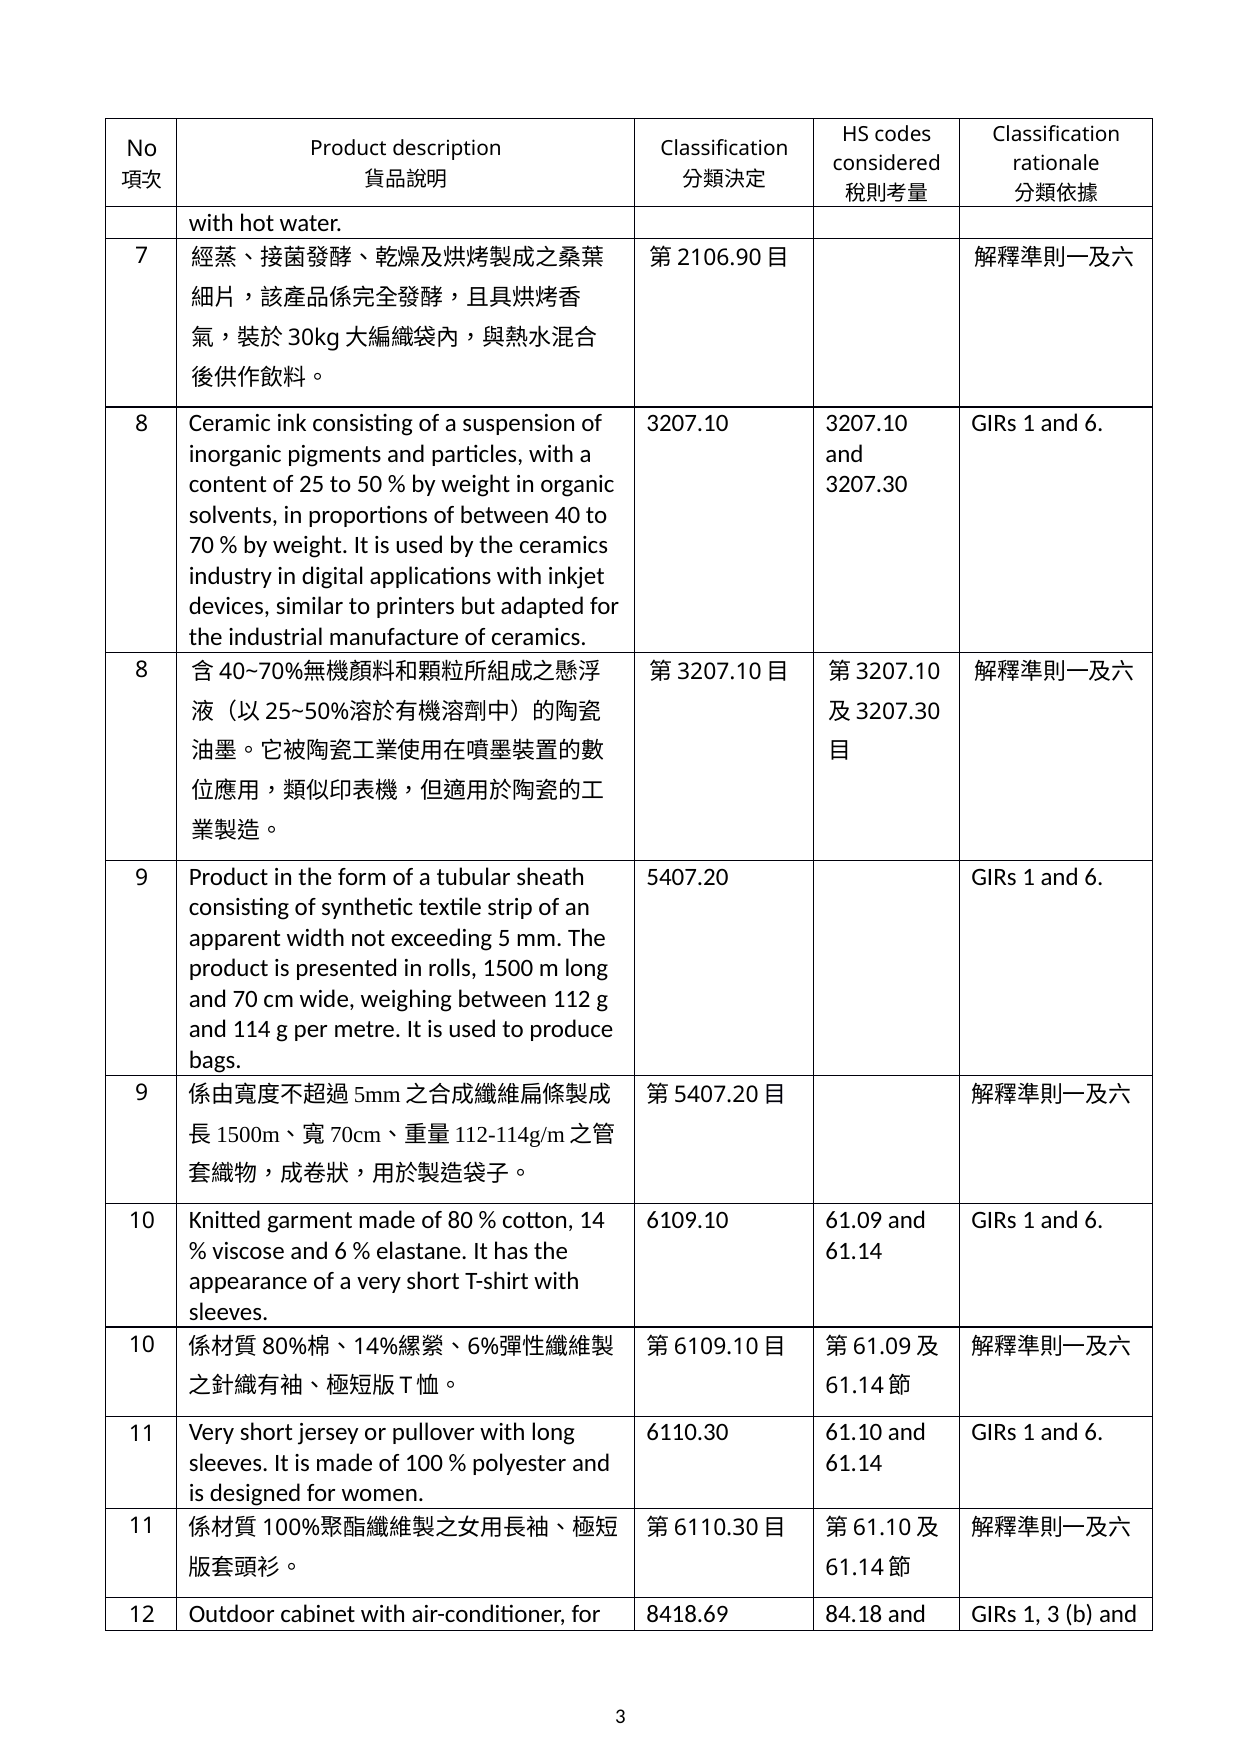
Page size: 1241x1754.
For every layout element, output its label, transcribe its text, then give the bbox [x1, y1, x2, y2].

table_cell 第5407.20目 [635, 1076, 813, 1203]
table_cell 經蒸、接菌發酵、乾燥及烘烤製成之桑葉細片，該產品係完全發酵，且具烘烤香氣，裝於30kg大編織袋內，與熱水混合後供作飲料。 [177, 239, 634, 406]
table_header No 項次 [106, 119, 176, 206]
table_cell 解釋準則一及六 [960, 1076, 1152, 1203]
table_cell 61.09 and 61.14 [814, 1204, 959, 1326]
table_cell 第2106.90目 [635, 239, 813, 406]
table_cell 11 [106, 1509, 176, 1597]
table_cell 7 [106, 239, 176, 406]
table_cell 8418.69 [635, 1598, 813, 1629]
table_header HS codes considered 稅則考量 [814, 119, 959, 206]
table_cell 8 [106, 408, 176, 652]
table_cell 第6109.10目 [635, 1328, 813, 1416]
table_header Classification 分類決定 [635, 119, 813, 206]
table_cell 10 [106, 1204, 176, 1326]
table_cell 含40~70%無機顏料和顆粒所組成之懸浮液（以25~50%溶於有機溶劑中）的陶瓷油墨。它被陶瓷工業使用在噴墨裝置的數位應用，類似印表機，但適用於陶瓷的工業製造。 [177, 653, 634, 860]
table_cell 8 [106, 653, 176, 860]
table_cell 係材質100%聚酯纖維製之女用長袖、極短版套頭衫。 [177, 1509, 634, 1597]
table_cell Outdoor cabinet with air-conditioner, for [177, 1598, 634, 1629]
table_header Product description 貨品說明 [177, 119, 634, 206]
table_cell [814, 239, 959, 406]
table_cell with hot water. [177, 207, 634, 238]
table_cell 5407.20 [635, 861, 813, 1075]
table_cell 10 [106, 1328, 176, 1416]
table_cell 9 [106, 1076, 176, 1203]
table_cell GIRs 1 and 6. [960, 1417, 1152, 1508]
table_cell 84.18 and [814, 1598, 959, 1629]
table_cell GIRs 1 and 6. [960, 861, 1152, 1075]
table_cell GIRs 1 and 6. [960, 1204, 1152, 1326]
table_cell 第6110.30目 [635, 1509, 813, 1597]
table_cell Knitted garment made of 80 % cotton, 14 % viscose and 6 % elastane. It has the appearance of a very short T-shirt with sleeves. [177, 1204, 634, 1326]
table_header Classification rationale 分類依據 [960, 119, 1152, 206]
table_cell GIRs 1, 3 (b) and [960, 1598, 1152, 1629]
table_cell Very short jersey or pullover with long sleeves. It is made of 100 % polyester and is designed for women. [177, 1417, 634, 1508]
table_cell [106, 207, 176, 238]
table_cell 61.10 and 61.14 [814, 1417, 959, 1508]
table_cell 第3207.10目 [635, 653, 813, 860]
table_cell 第61.09及61.14節 [814, 1328, 959, 1416]
table_cell 12 [106, 1598, 176, 1629]
table_cell 解釋準則一及六 [960, 1328, 1152, 1416]
table_cell 係由寬度不超過5mm之合成纖維扁條製成長1500m、寬70cm、重量112-114g/m之管套織物，成卷狀，用於製造袋子。 [177, 1076, 634, 1203]
table_cell 9 [106, 861, 176, 1075]
table_cell 係材質80%棉、14%縲縈、6%彈性纖維製之針織有袖、極短版T恤。 [177, 1328, 634, 1416]
table_cell 11 [106, 1417, 176, 1508]
table_cell 3207.10 and 3207.30 [814, 408, 959, 652]
table_cell [960, 207, 1152, 238]
table_cell 6110.30 [635, 1417, 813, 1508]
table_cell 解釋準則一及六 [960, 239, 1152, 406]
table_cell Product in the form of a tubular sheath consisting of synthetic textile strip of an apparent width not exceeding 5 mm. The product is presented in rolls, 1500 m long and 70 cm wide, weighing between 112 g and 114 g per metre. It is used to produce bags. [177, 861, 634, 1075]
table_cell 解釋準則一及六 [960, 653, 1152, 860]
table_cell GIRs 1 and 6. [960, 408, 1152, 652]
table_cell [814, 1076, 959, 1203]
table_cell [814, 207, 959, 238]
table_cell 第3207.10及3207.30目 [814, 653, 959, 860]
table_cell [814, 861, 959, 1075]
table_cell 3207.10 [635, 408, 813, 652]
table_cell 6109.10 [635, 1204, 813, 1326]
table_cell 第61.10及61.14節 [814, 1509, 959, 1597]
table_cell [635, 207, 813, 238]
table_cell 解釋準則一及六 [960, 1509, 1152, 1597]
table_cell Ceramic ink consisting of a suspension of inorganic pigments and particles, with a content of 25 to 50 % by weight in organic solvents, in proportions of between 40 to 70 % by weight. It is used by the ceramics industry in digital applications with inkjet devices, similar to printers but adapted for the industrial manufacture of ceramics. [177, 408, 634, 652]
